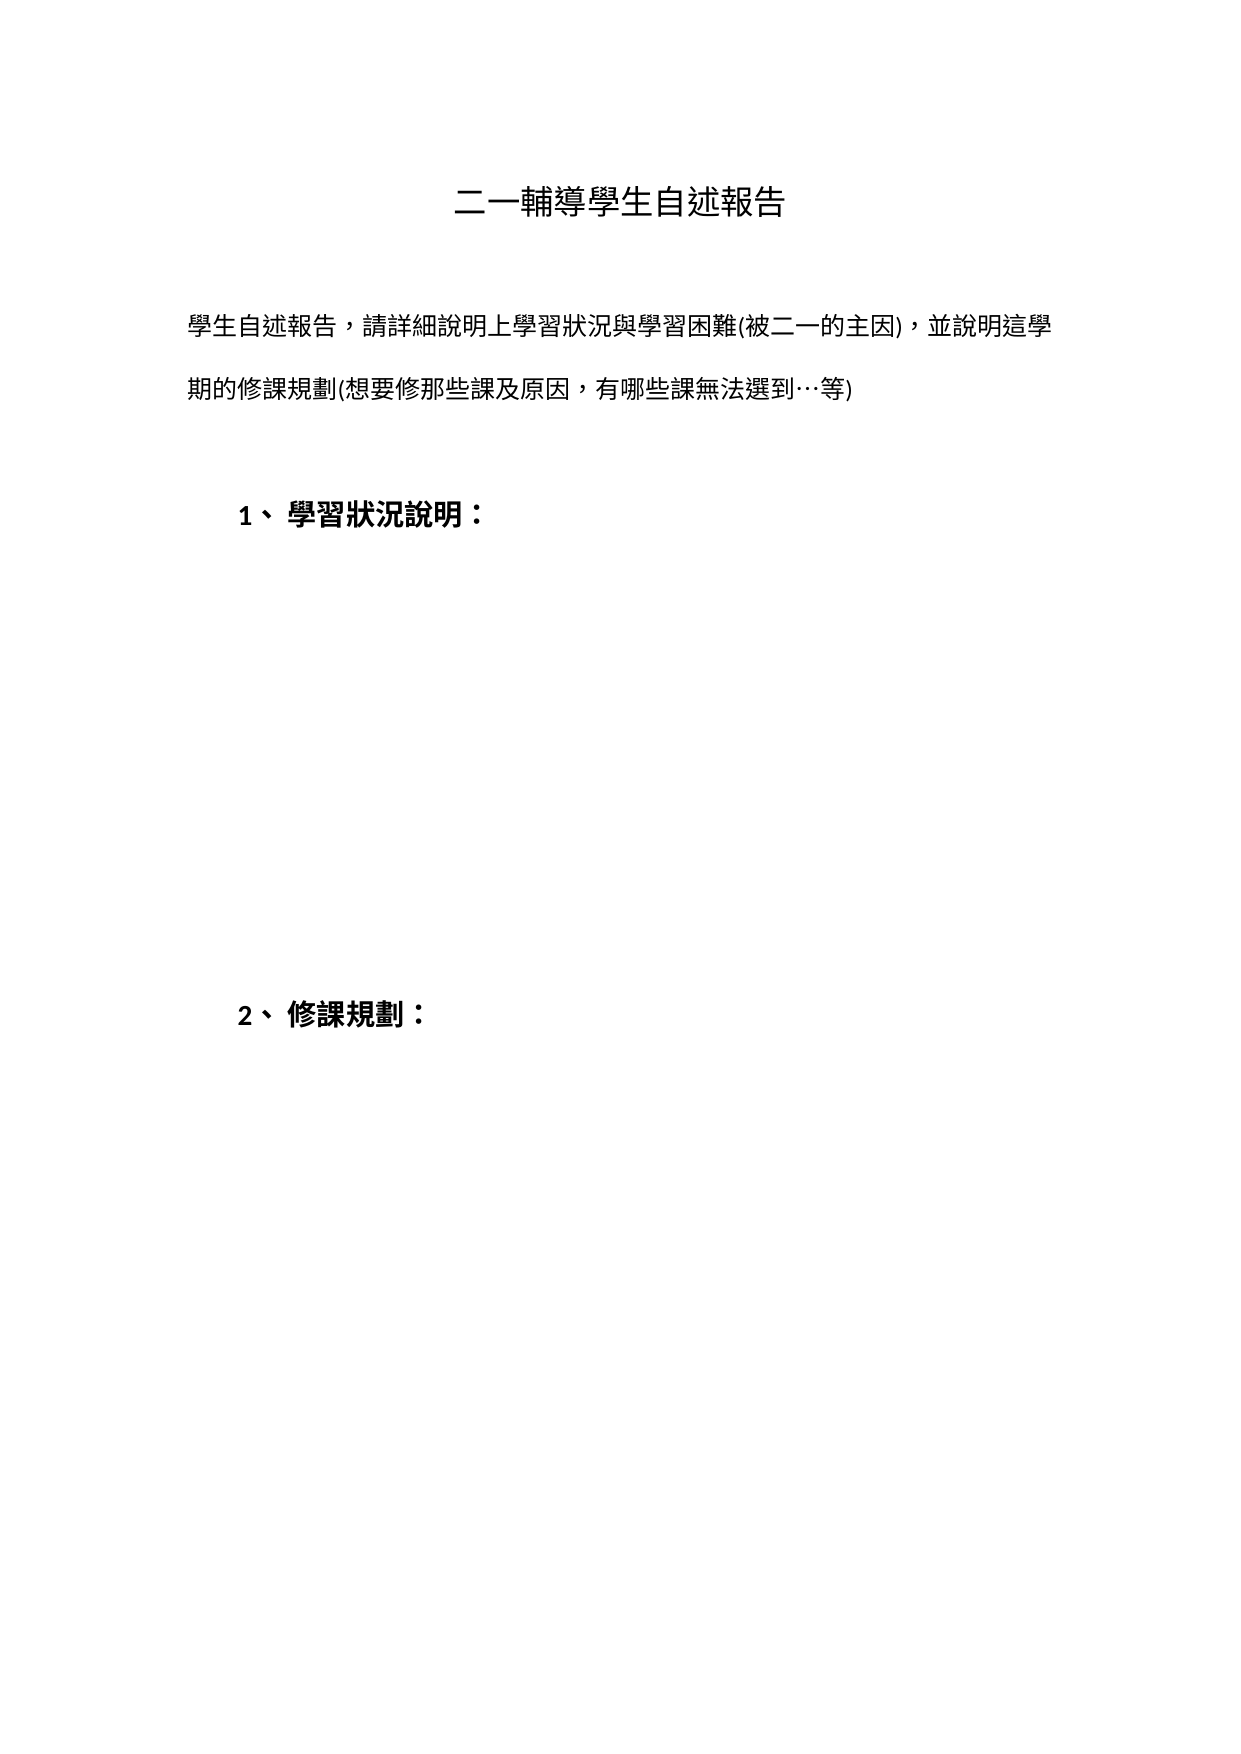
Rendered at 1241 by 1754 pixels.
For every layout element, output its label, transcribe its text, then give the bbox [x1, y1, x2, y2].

list 學習狀況說明： [237, 471, 1053, 533]
text 二一輔導學生自述報告 [187, 158, 1053, 221]
text 學生自述報告，請詳細說明上學習狀況與學習困難(被二一的主因)，並說明這學期的修課規劃(想要修那些課及原因，有哪些課無法選到…等) [187, 283, 1053, 408]
list 修課規劃： [237, 971, 1053, 1033]
